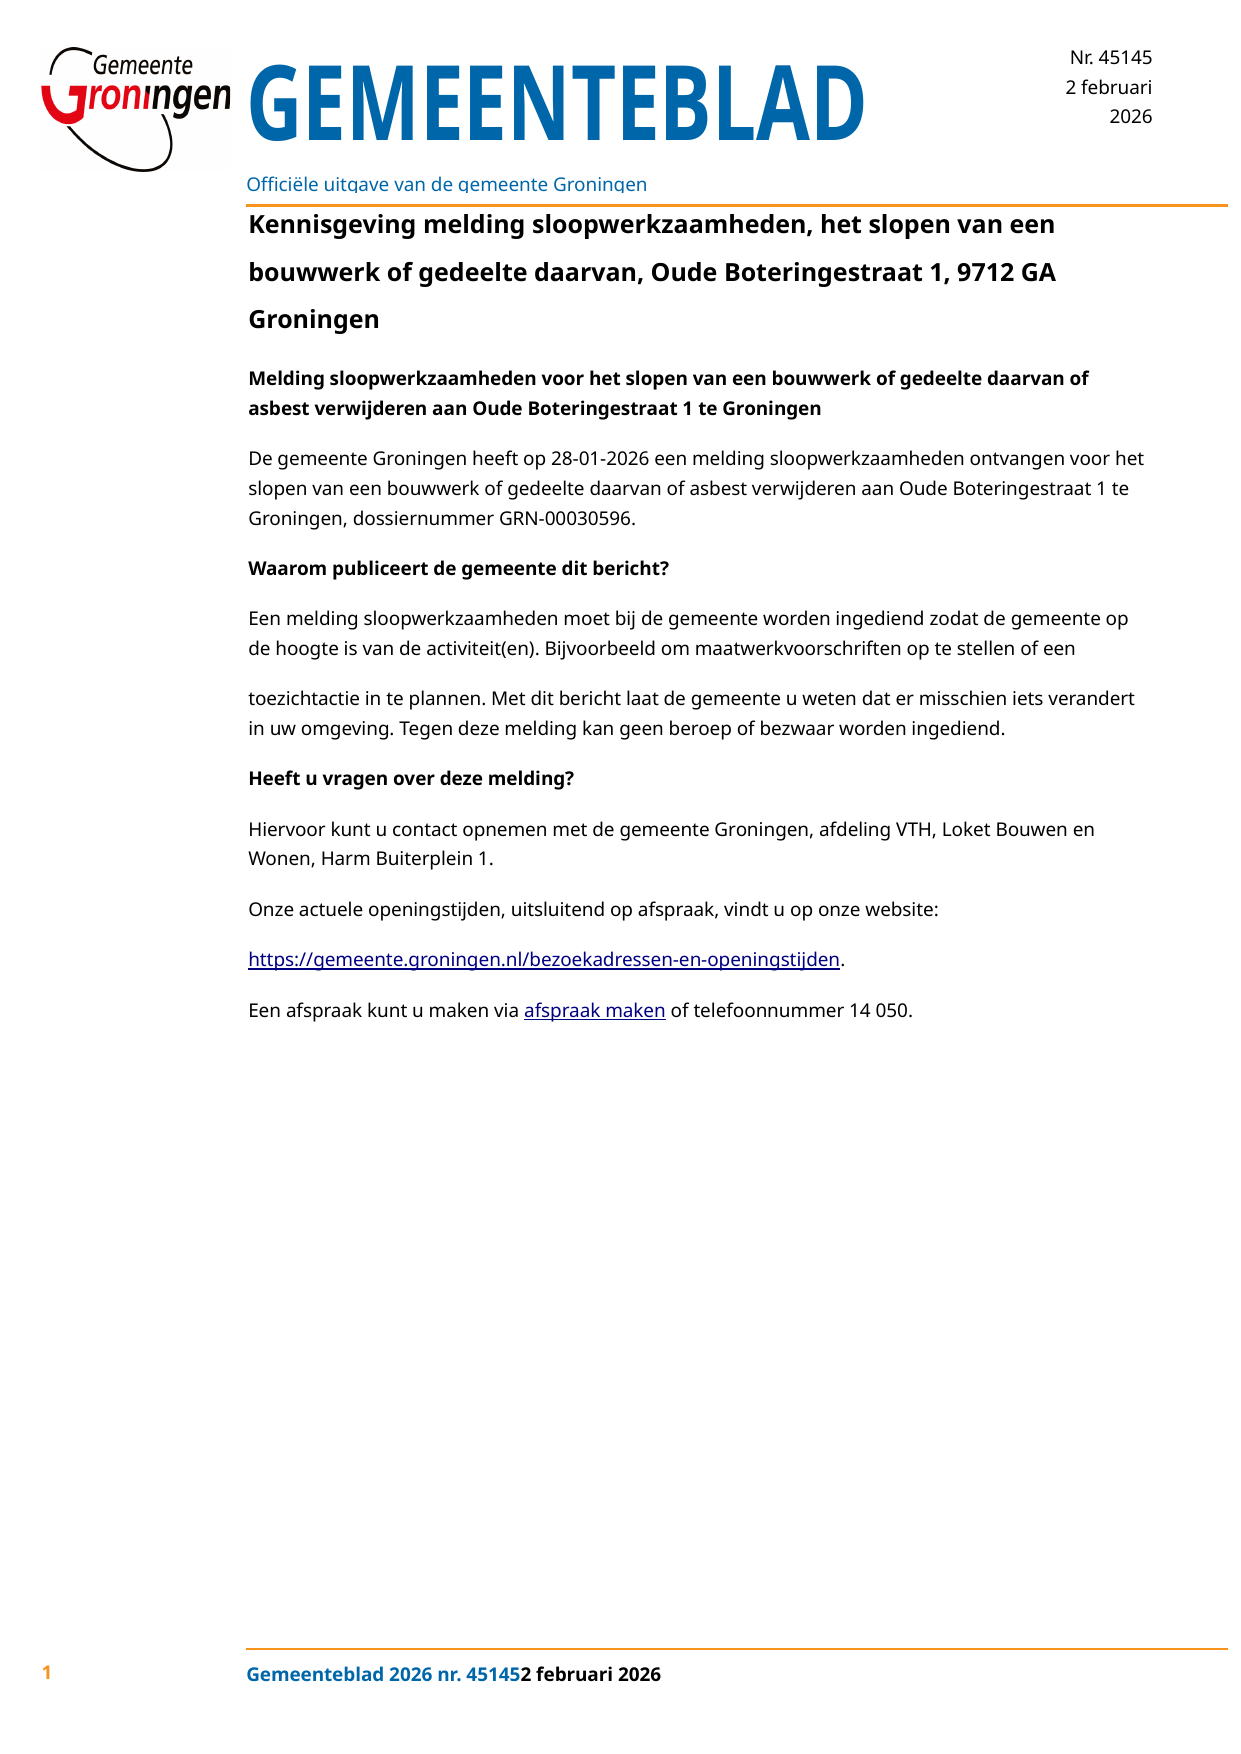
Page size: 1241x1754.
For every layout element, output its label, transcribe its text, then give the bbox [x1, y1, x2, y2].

picture [41, 47, 231, 172]
text toezichtactie in te plannen. Met dit bericht laat de gemeente u weten dat er misschien iets verandert in uw omgeving. Tegen deze melding kan geen beroep of bezwaar worden ingediend. [248, 686, 1152, 741]
text Kennisgeving melding sloopwerkzaamheden, het slopen van een bouwwerk of gedeelte daarvan, Oude Boteringestraat 1, 9712 GA Groningen [248, 207, 1152, 336]
text Hiervoor kunt u contact opnemen met de gemeente Groningen, afdeling VTH, Loket Bouwen en Wonen, Harm Buiterplein 1. [248, 816, 1152, 871]
text https://gemeente.groningen.nl/bezoekadressen-en-openingstijden. [248, 946, 1152, 972]
text Melding sloopwerkzaamheden voor het slopen van een bouwwerk of gedeelte daarvan of asbest verwijderen aan Oude Boteringestraat 1 te Groningen [248, 366, 1152, 421]
text Heeft u vragen over deze melding? [248, 766, 1152, 791]
text Waarom publiceert de gemeente dit bericht? [248, 555, 1152, 581]
text Onze actuele openingstijden, uitsluitend op afspraak, vindt u op onze website: [248, 896, 1152, 922]
text De gemeente Groningen heeft op 28-01-2026 een melding sloopwerkzaamheden ontvangen voor het slopen van een bouwwerk of gedeelte daarvan of asbest verwijderen aan Oude Boteringestraat 1 te Groningen, dossiernummer GRN-00030596. [248, 446, 1152, 530]
text Een melding sloopwerkzaamheden moet bij de gemeente worden ingediend zodat de gemeente op de hoogte is van de activiteit(en). Bijvoorbeeld om maatwerkvoorschriften op te stellen of een [248, 606, 1152, 661]
text Een afspraak kunt u maken via afspraak maken of telefoonnummer 14 050. [248, 997, 1152, 1022]
